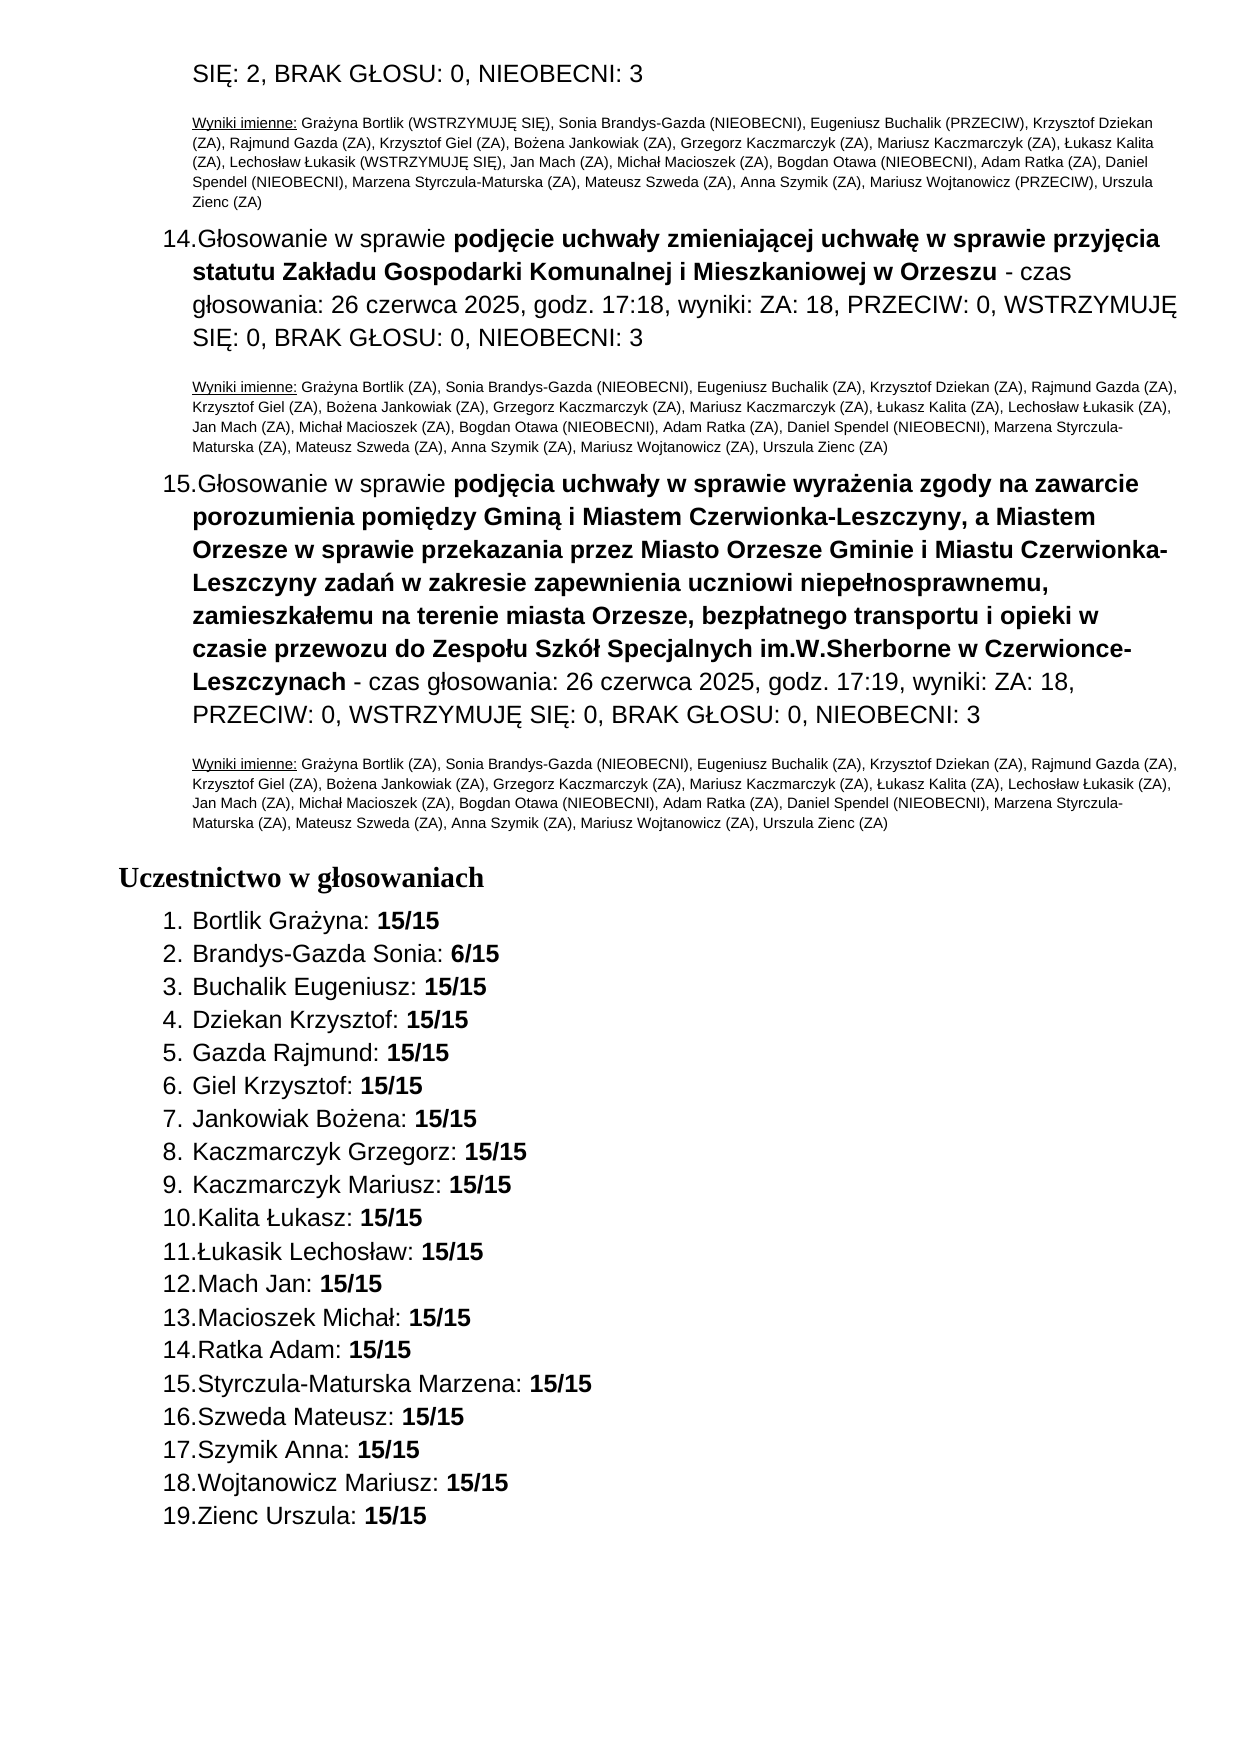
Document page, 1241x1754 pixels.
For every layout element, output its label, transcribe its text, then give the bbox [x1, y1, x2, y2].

list Szweda Mateusz: 15/15 [162, 1402, 1181, 1430]
list Wyniki imienne: Grażyna Bortlik (ZA), Sonia Brandys-Gazda (NIEOBECNI), Eugeniusz Buchalik (ZA), Krzysztof Dziekan (ZA), Rajmund Gazda (ZA), Krzysztof Giel (ZA), Bożena Jankowiak (ZA), Grzegorz Kaczmarczyk (ZA), Mariusz Kaczmarczyk (ZA), Łukasz Kalita (ZA), Lechosław Łukasik (ZA), Jan Mach (ZA), Michał Macioszek (ZA), Bogdan Otawa (NIEOBECNI), Adam Ratka (ZA), Daniel Spendel (NIEOBECNI), Marzena Styrczula-Maturska (ZA), Mateusz Szweda (ZA), Anna Szymik (ZA), Mariusz Wojtanowicz (ZA), Urszula Zienc (ZA) [162, 755, 1181, 832]
subtitle Uczestnictwo w głosowaniach [118, 860, 1181, 894]
list Głosowanie w sprawie podjęcia uchwały w sprawie wyrażenia zgody na zawarcie porozumienia pomiędzy Gminą i Miastem Czerwionka-Leszczyny, a Miastem Orzesze w sprawie przekazania przez Miasto Orzesze Gminie i Miastu Czerwionka-Leszczyny zadań w zakresie zapewnienia uczniowi niepełnosprawnemu, zamieszkałemu na terenie miasta Orzesze, bezpłatnego transportu i opieki w czasie przewozu do Zespołu Szkół Specjalnych im.W.Sherborne w Czerwionce-Leszczynach - czas głosowania: 26 czerwca 2025, godz. 17:19, wyniki: ZA: 18, PRZECIW: 0, WSTRZYMUJĘ SIĘ: 0, BRAK GŁOSU: 0, NIEOBECNI: 3 [162, 469, 1181, 729]
list Bortlik Grażyna: 15/15 [162, 906, 1181, 935]
list Buchalik Eugeniusz: 15/15 [162, 972, 1181, 1001]
list Jankowiak Bożena: 15/15 [162, 1104, 1181, 1133]
list SIĘ: 2, BRAK GŁOSU: 0, NIEOBECNI: 3 [162, 59, 1181, 88]
list Zienc Urszula: 15/15 [162, 1501, 1181, 1529]
list Styrczula-Maturska Marzena: 15/15 [162, 1368, 1181, 1397]
list Kaczmarczyk Mariusz: 15/15 [162, 1170, 1181, 1199]
list Ratka Adam: 15/15 [162, 1336, 1181, 1364]
list Brandys-Gazda Sonia: 6/15 [162, 939, 1181, 968]
list Wyniki imienne: Grażyna Bortlik (ZA), Sonia Brandys-Gazda (NIEOBECNI), Eugeniusz Buchalik (ZA), Krzysztof Dziekan (ZA), Rajmund Gazda (ZA), Krzysztof Giel (ZA), Bożena Jankowiak (ZA), Grzegorz Kaczmarczyk (ZA), Mariusz Kaczmarczyk (ZA), Łukasz Kalita (ZA), Lechosław Łukasik (ZA), Jan Mach (ZA), Michał Macioszek (ZA), Bogdan Otawa (NIEOBECNI), Adam Ratka (ZA), Daniel Spendel (NIEOBECNI), Marzena Styrczula-Maturska (ZA), Mateusz Szweda (ZA), Anna Szymik (ZA), Mariusz Wojtanowicz (ZA), Urszula Zienc (ZA) [162, 378, 1181, 455]
list Wojtanowicz Mariusz: 15/15 [162, 1468, 1181, 1496]
list Szymik Anna: 15/15 [162, 1434, 1181, 1463]
list Giel Krzysztof: 15/15 [162, 1071, 1181, 1100]
list Mach Jan: 15/15 [162, 1269, 1181, 1298]
list Wyniki imienne: Grażyna Bortlik (WSTRZYMUJĘ SIĘ), Sonia Brandys-Gazda (NIEOBECNI), Eugeniusz Buchalik (PRZECIW), Krzysztof Dziekan (ZA), Rajmund Gazda (ZA), Krzysztof Giel (ZA), Bożena Jankowiak (ZA), Grzegorz Kaczmarczyk (ZA), Mariusz Kaczmarczyk (ZA), Łukasz Kalita (ZA), Lechosław Łukasik (WSTRZYMUJĘ SIĘ), Jan Mach (ZA), Michał Macioszek (ZA), Bogdan Otawa (NIEOBECNI), Adam Ratka (ZA), Daniel Spendel (NIEOBECNI), Marzena Styrczula-Maturska (ZA), Mateusz Szweda (ZA), Anna Szymik (ZA), Mariusz Wojtanowicz (PRZECIW), Urszula Zienc (ZA) [162, 114, 1181, 211]
list Dziekan Krzysztof: 15/15 [162, 1005, 1181, 1034]
list Głosowanie w sprawie podjęcie uchwały zmieniającej uchwałę w sprawie przyjęcia statutu Zakładu Gospodarki Komunalnej i Mieszkaniowej w Orzeszu - czas głosowania: 26 czerwca 2025, godz. 17:18, wyniki: ZA: 18, PRZECIW: 0, WSTRZYMUJĘ SIĘ: 0, BRAK GŁOSU: 0, NIEOBECNI: 3 [162, 224, 1181, 352]
list Kalita Łukasz: 15/15 [162, 1203, 1181, 1232]
list Gazda Rajmund: 15/15 [162, 1038, 1181, 1067]
list Kaczmarczyk Grzegorz: 15/15 [162, 1137, 1181, 1166]
list Macioszek Michał: 15/15 [162, 1302, 1181, 1331]
list Łukasik Lechosław: 15/15 [162, 1236, 1181, 1265]
